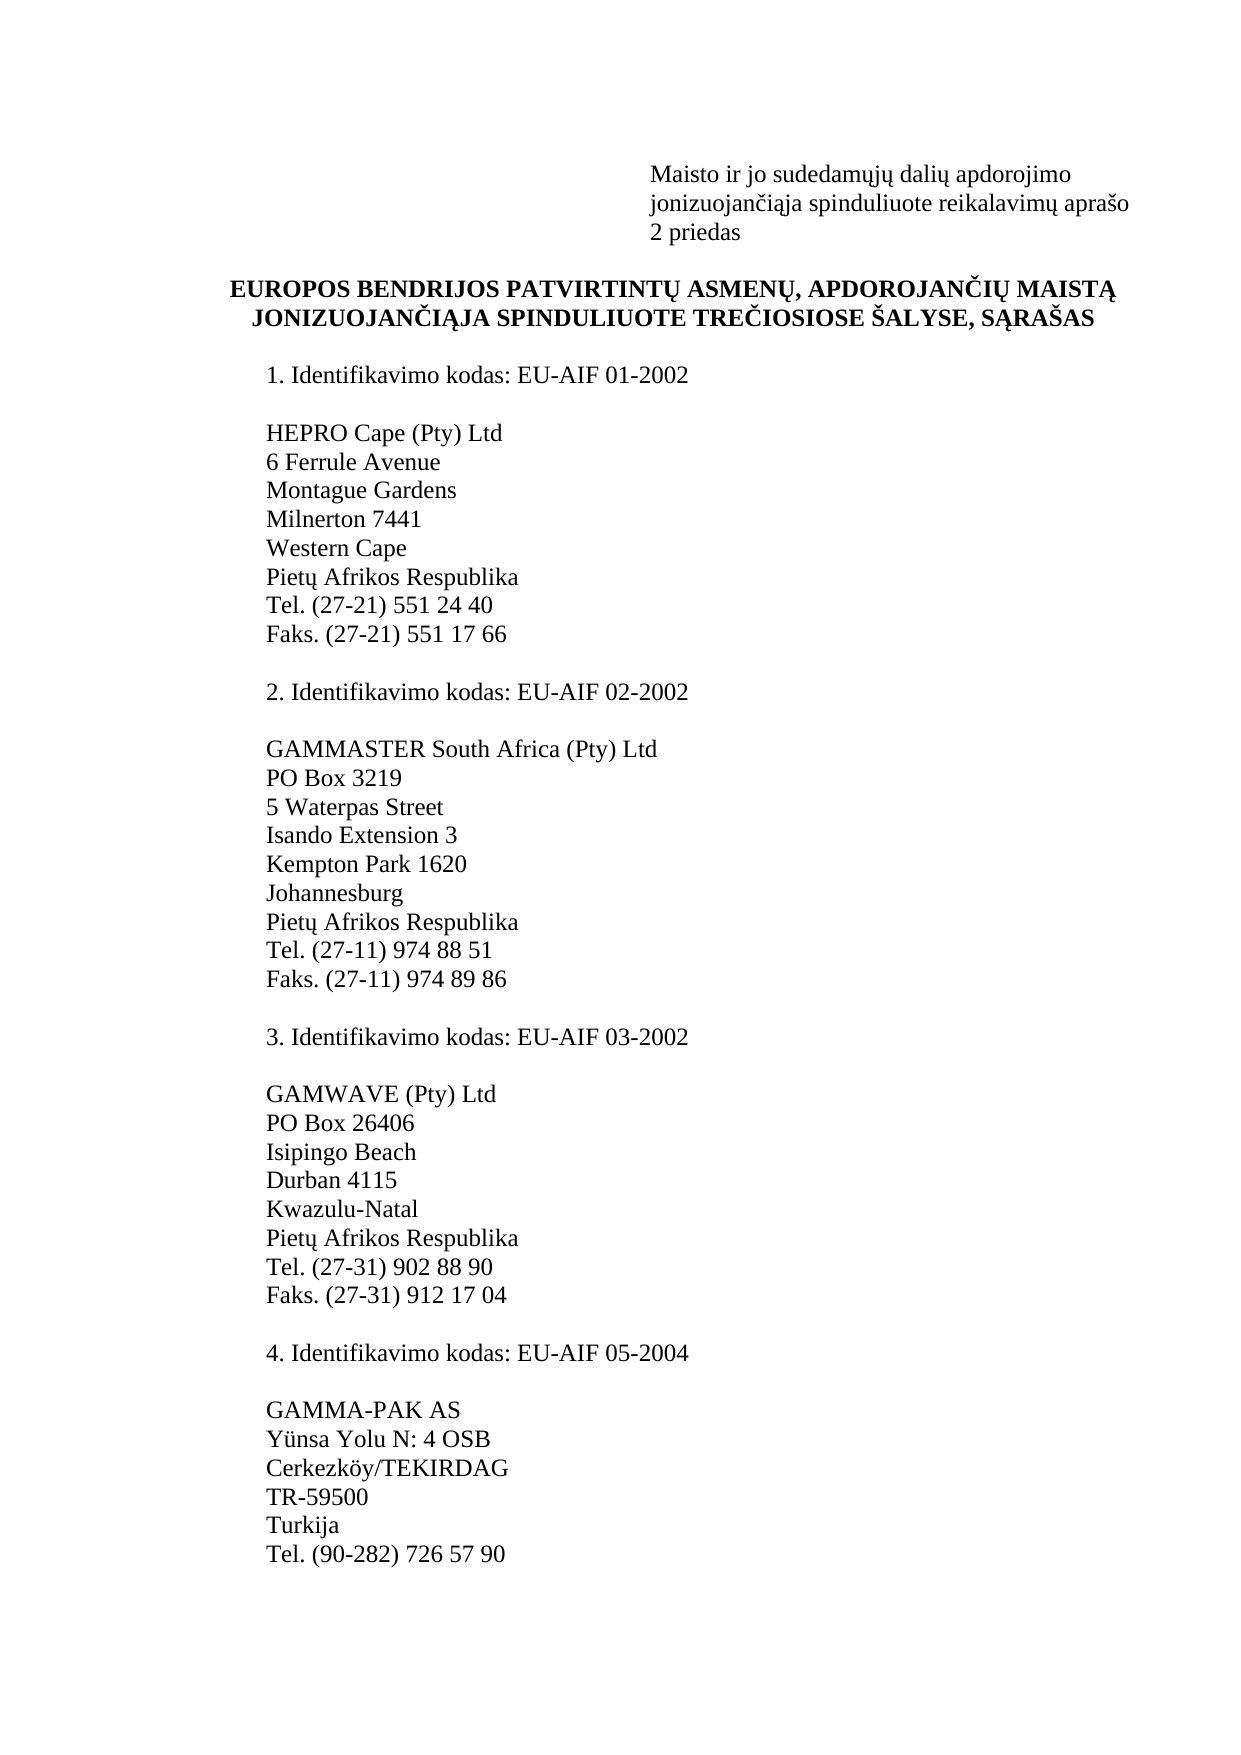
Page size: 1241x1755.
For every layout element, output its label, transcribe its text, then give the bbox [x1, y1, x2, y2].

text Faks. (27-31) 912 17 04 [177, 1281, 1169, 1309]
text jonizuojančiąja spinduliuote reikalavimų aprašo [650, 188, 1169, 217]
text 3. Identifikavimo kodas: EU-AIF 03-2002 [177, 1022, 1169, 1051]
text EUROPOS BENDRIJOS PATVIRTINTŲ ASMENŲ, APDOROJANČIŲ MAISTĄ JONIZUOJANČIĄJA SPINDULIUOTE TREČIOSIOSE ŠALYSE, SĄRAŠAS [177, 274, 1169, 332]
text Milnerton 7441 [177, 504, 1169, 533]
text Durban 4115 [177, 1166, 1169, 1194]
text Montague Gardens [177, 476, 1169, 504]
text 1. Identifikavimo kodas: EU-AIF 01-2002 [177, 361, 1169, 389]
text GAMMASTER South Africa (Pty) Ltd [177, 734, 1169, 763]
text Pietų Afrikos Respublika [177, 562, 1169, 591]
text GAMMA-PAK AS [177, 1396, 1169, 1424]
text Turkija [177, 1511, 1169, 1539]
text HEPRO Cape (Pty) Ltd [177, 418, 1169, 447]
text Tel. (27-31) 902 88 90 [177, 1252, 1169, 1281]
text Maisto ir jo sudedamųjų dalių apdorojimo [650, 159, 1169, 188]
text Kwazulu-Natal [177, 1194, 1169, 1223]
text 2. Identifikavimo kodas: EU-AIF 02-2002 [177, 677, 1169, 706]
text 5 Waterpas Street [177, 792, 1169, 821]
text Faks. (27-11) 974 89 86 [177, 964, 1169, 993]
text Tel. (27-11) 974 88 51 [177, 936, 1169, 964]
text Pietų Afrikos Respublika [177, 1223, 1169, 1252]
text 4. Identifikavimo kodas: EU-AIF 05-2004 [177, 1338, 1169, 1367]
text 2 priedas [650, 217, 1169, 246]
text Tel. (90-282) 726 57 90 [177, 1539, 1169, 1568]
text Isando Extension 3 [177, 821, 1169, 849]
text Faks. (27-21) 551 17 66 [177, 619, 1169, 648]
text GAMWAVE (Pty) Ltd [177, 1079, 1169, 1108]
text PO Box 3219 [177, 763, 1169, 792]
text PO Box 26406 [177, 1108, 1169, 1137]
text TR-59500 [177, 1482, 1169, 1511]
text Isipingo Beach [177, 1137, 1169, 1166]
text 6 Ferrule Avenue [177, 447, 1169, 476]
text Yünsa Yolu N: 4 OSB [177, 1424, 1169, 1453]
text Cerkezköy/TEKIRDAG [177, 1453, 1169, 1482]
text Western Cape [177, 533, 1169, 562]
text Pietų Afrikos Respublika [177, 907, 1169, 936]
text Tel. (27-21) 551 24 40 [177, 591, 1169, 619]
text Kempton Park 1620 [177, 849, 1169, 878]
text Johannesburg [177, 878, 1169, 907]
